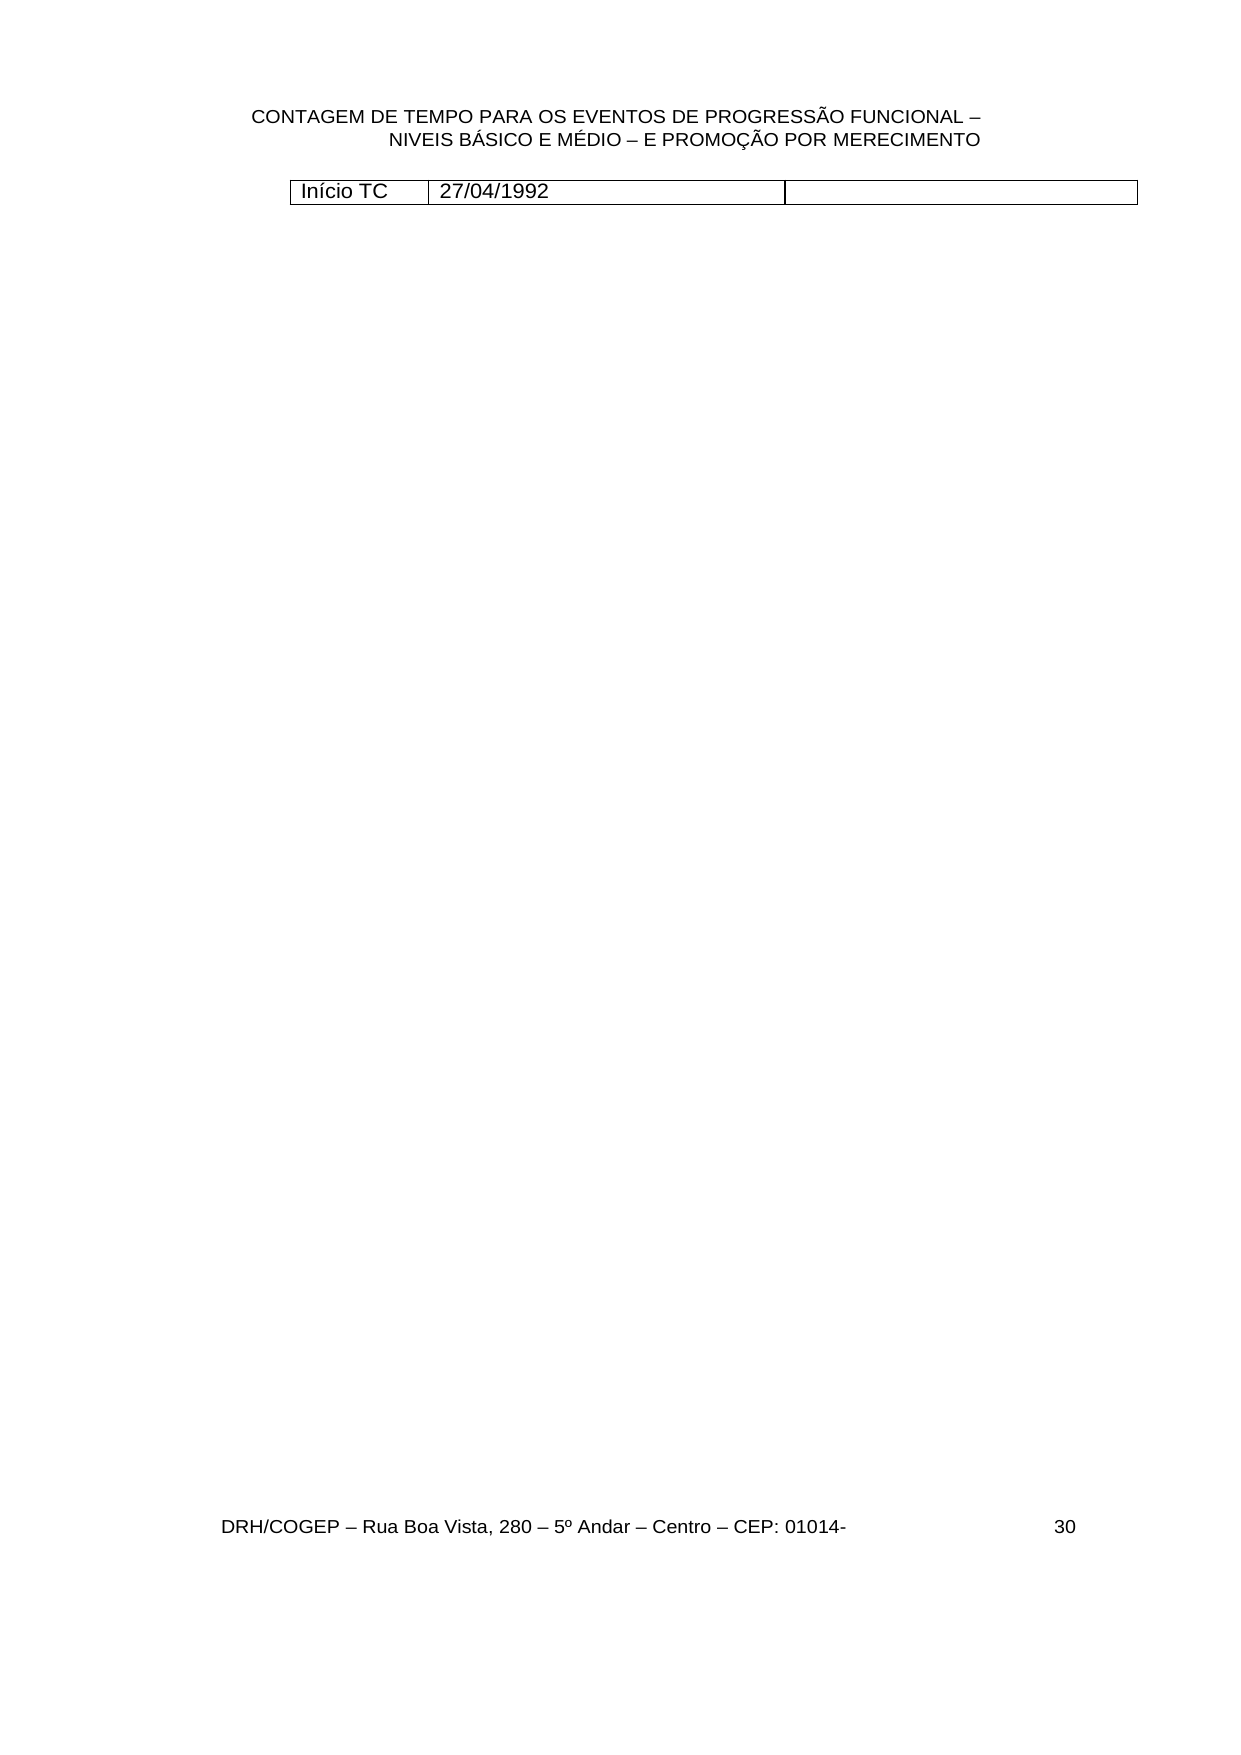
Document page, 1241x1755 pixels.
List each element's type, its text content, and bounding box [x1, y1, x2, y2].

table_cell [786, 181, 1137, 204]
table_cell Início TC [291, 181, 428, 204]
table_cell 27/04/1992 [429, 181, 784, 204]
